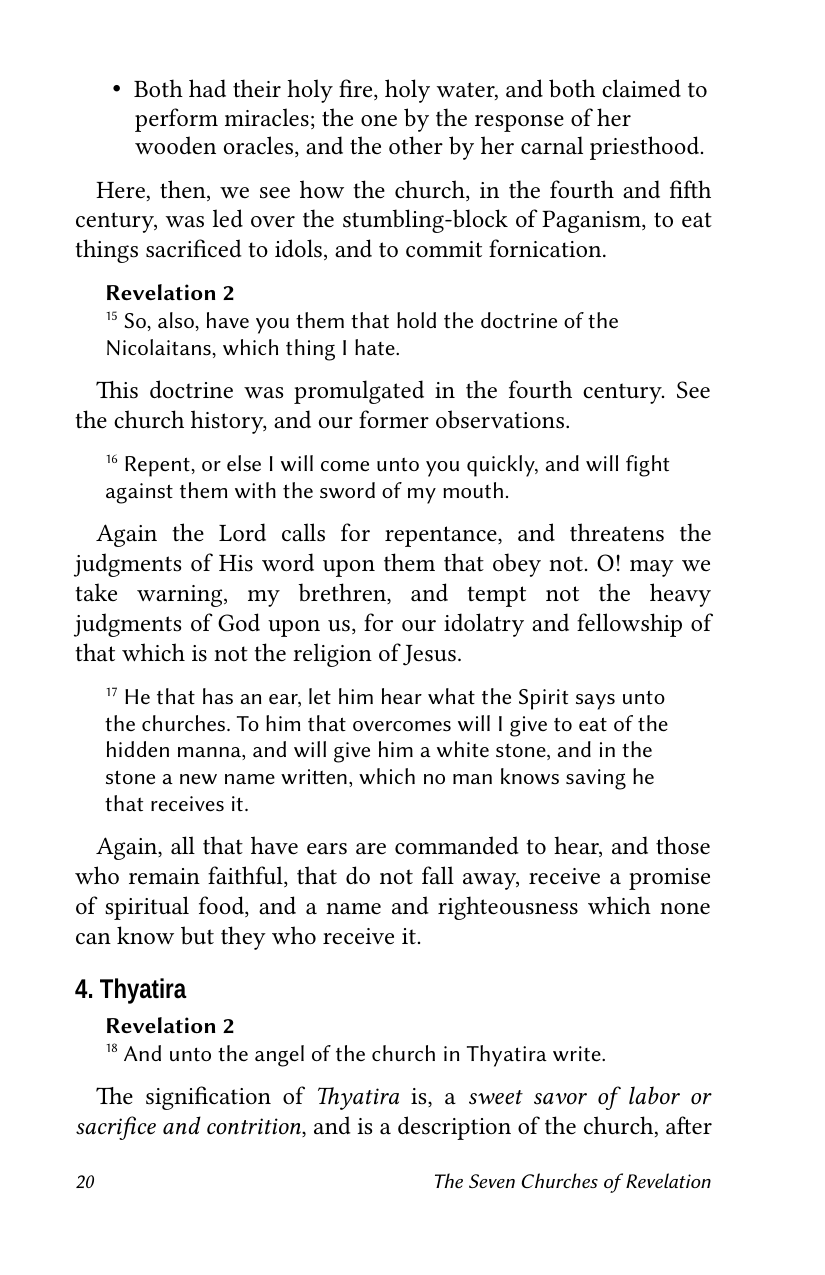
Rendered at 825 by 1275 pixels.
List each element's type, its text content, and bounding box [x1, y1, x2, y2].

text 16 Repent, or else I will come unto you quickly, and will fight against them with the sword of my mouth. [105, 451, 682, 504]
text Revelation 2 [105, 1013, 712, 1039]
text Again the Lord calls for repentance, and threatens the judgments of His word upon them that obey not. O! may we take warning, my brethren, and tempt not the heavy judgments of God upon us, for our idolatry and fellowship of that which is not the religion of Jesus. [75, 519, 712, 667]
text Revelation 2 [105, 280, 712, 306]
text Here, then, we see how the church, in the fourth and fifth century, was led over the stumbling-block of Paganism, to eat things sacrificed to idols, and to commit fornication. [75, 176, 712, 264]
subtitle 4. Thyatira [75, 973, 712, 1004]
text Again, all that have ears are commanded to hear, and those who remain faithful, that do not fall away, receive a promise of spiritual food, and a name and righteousness which none can know but they who receive it. [75, 832, 712, 950]
text This doctrine was promulgated in the fourth century. See the church history, and our former observations. [75, 376, 712, 435]
text 18 And unto the angel of the church in Thyatira write. [105, 1040, 682, 1067]
text The signification of Thyatira is, a sweet savor of labor or sacrifice and contrition, and is a description of the church, after [75, 1082, 712, 1141]
list Both had their holy fire, holy water, and both claimed to perform miracles; the one by the response of her wooden oracles, and the other by her carnal priesthood. [112, 75, 712, 161]
text 15 So, also, have you them that hold the doctrine of the Nicolaitans, which thing I hate. [105, 308, 682, 361]
text 17 He that has an ear, let him hear what the Spirit says unto the churches. To him that overcomes will I give to eat of the hidden manna, and will give him a white stone, and in the stone a new name written, which no man knows saving he that receives it. [105, 684, 682, 817]
